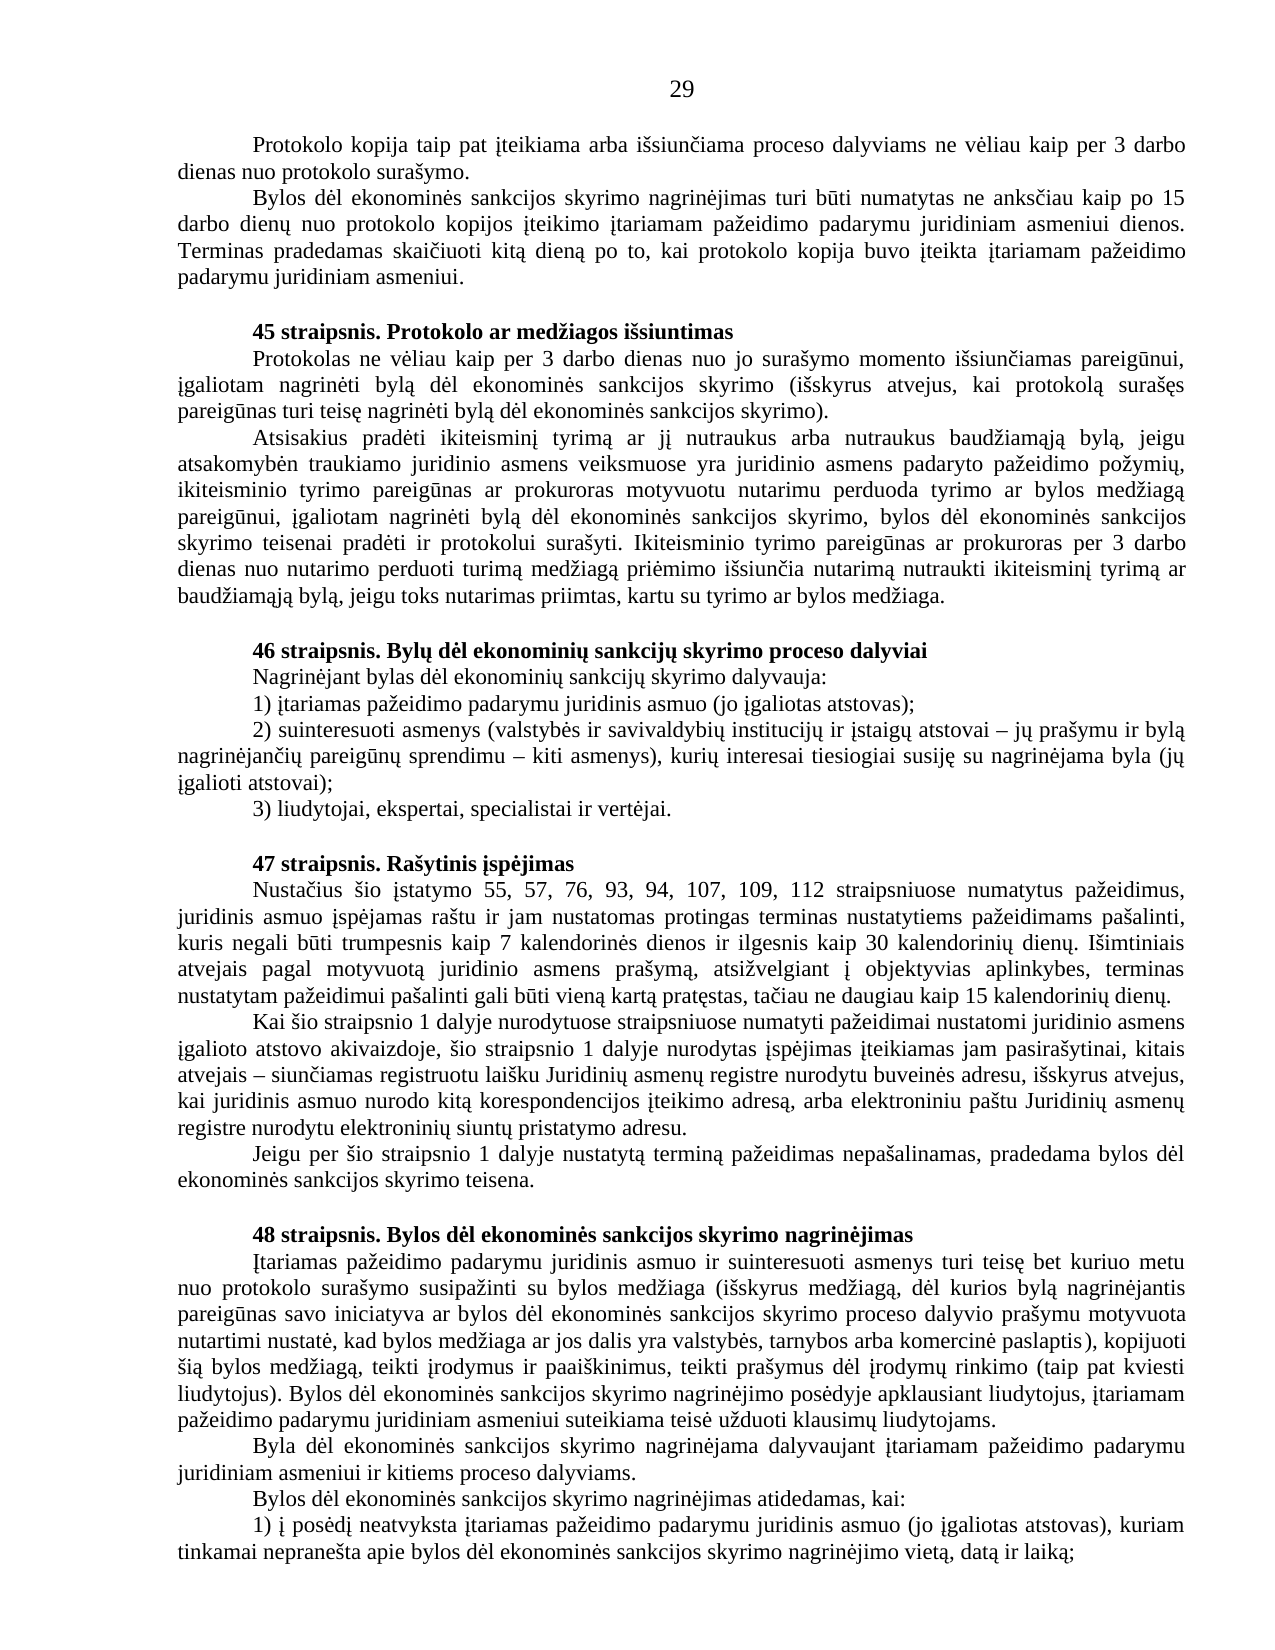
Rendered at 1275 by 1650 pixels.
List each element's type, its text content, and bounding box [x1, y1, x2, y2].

text 1) įtariamas pažeidimo padarymu juridinis asmuo (jo įgaliotas atstovas); [177, 689, 1186, 716]
text Kai šio straipsnio 1 dalyje nurodytuose straipsniuose numatyti pažeidimai nustatomi juridinio asmens įgalioto atstovo akivaizdoje, šio straipsnio 1 dalyje nurodytas įspėjimas įteikiamas jam pasirašytinai, kitais atvejais – siunčiamas registruotu laišku Juridinių asmenų registre nurodytu buveinės adresu, išskyrus atvejus, kai juridinis asmuo nurodo kitą korespondencijos įteikimo adresą, arba elektroniniu paštu Juridinių asmenų registre nurodytu elektroninių siuntų pristatymo adresu. [177, 1008, 1186, 1140]
text 48 straipsnis. Bylos dėl ekonominės sankcijos skyrimo nagrinėjimas [177, 1221, 1186, 1248]
text 2) suinteresuoti asmenys (valstybės ir savivaldybių institucijų ir įstaigų atstovai – jų prašymu ir bylą nagrinėjančių pareigūnų sprendimu – kiti asmenys), kurių interesai tiesiogiai susiję su nagrinėjama byla (jų įgalioti atstovai); [177, 716, 1186, 795]
text Bylos dėl ekonominės sankcijos skyrimo nagrinėjimas atidedamas, kai: [177, 1485, 1186, 1511]
text 47 straipsnis. Rašytinis įspėjimas [177, 850, 1186, 876]
text Nagrinėjant bylas dėl ekonominių sankcijų skyrimo dalyvauja: [177, 663, 1186, 689]
text Atsisakius pradėti ikiteisminį tyrimą ar jį nutraukus arba nutraukus baudžiamąją bylą, jeigu atsakomybėn traukiamo juridinio asmens veiksmuose yra juridinio asmens padaryto pažeidimo požymių, ikiteisminio tyrimo pareigūnas ar prokuroras motyvuotu nutarimu perduoda tyrimo ar bylos medžiagą pareigūnui, įgaliotam nagrinėti bylą dėl ekonominės sankcijos skyrimo, bylos dėl ekonominės sankcijos skyrimo teisenai pradėti ir protokolui surašyti. Ikiteisminio tyrimo pareigūnas ar prokuroras per 3 darbo dienas nuo nutarimo perduoti turimą medžiagą priėmimo išsiunčia nutarimą nutraukti ikiteisminį tyrimą ar baudžiamąją bylą, jeigu toks nutarimas priimtas, kartu su tyrimo ar bylos medžiaga. [177, 424, 1186, 608]
text 45 straipsnis. Protokolo ar medžiagos išsiuntimas [177, 318, 1186, 344]
text Protokolas ne vėliau kaip per 3 darbo dienas nuo jo surašymo momento išsiunčiamas pareigūnui, įgaliotam nagrinėti bylą dėl ekonominės sankcijos skyrimo (išskyrus atvejus, kai protokolą surašęs pareigūnas turi teisę nagrinėti bylą dėl ekonominės sankcijos skyrimo). [177, 344, 1186, 424]
text Byla dėl ekonominės sankcijos skyrimo nagrinėjama dalyvaujant įtariamam pažeidimo padarymu juridiniam asmeniui ir kitiems proceso dalyviams. [177, 1432, 1186, 1485]
text 3) liudytojai, ekspertai, specialistai ir vertėjai. [177, 795, 1186, 821]
text Įtariamas pažeidimo padarymu juridinis asmuo ir suinteresuoti asmenys turi teisę bet kuriuo metu nuo protokolo surašymo susipažinti su bylos medžiaga (išskyrus medžiagą, dėl kurios bylą nagrinėjantis pareigūnas savo iniciatyva ar bylos dėl ekonominės sankcijos skyrimo proceso dalyvio prašymu motyvuota nutartimi nustatė, kad bylos medžiaga ar jos dalis yra valstybės, tarnybos arba komercinė paslaptis), kopijuoti šią bylos medžiagą, teikti įrodymus ir paaiškinimus, teikti prašymus dėl įrodymų rinkimo (taip pat kviesti liudytojus). Bylos dėl ekonominės sankcijos skyrimo nagrinėjimo posėdyje apklausiant liudytojus, įtariamam pažeidimo padarymu juridiniam asmeniui suteikiama teisė užduoti klausimų liudytojams. [177, 1248, 1186, 1432]
text Protokolo kopija taip pat įteikiama arba išsiunčiama proceso dalyviams ne vėliau kaip per 3 darbo dienas nuo protokolo surašymo. [177, 131, 1186, 184]
text Nustačius šio įstatymo 55, 57, 76, 93, 94, 107, 109, 112 straipsniuose numatytus pažeidimus, juridinis asmuo įspėjamas raštu ir jam nustatomas protingas terminas nustatytiems pažeidimams pašalinti, kuris negali būti trumpesnis kaip 7 kalendorinės dienos ir ilgesnis kaip 30 kalendorinių dienų. Išimtiniais atvejais pagal motyvuotą juridinio asmens prašymą, atsižvelgiant į objektyvias aplinkybes, terminas nustatytam pažeidimui pašalinti gali būti vieną kartą pratęstas, tačiau ne daugiau kaip 15 kalendorinių dienų. [177, 876, 1186, 1008]
text 46 straipsnis. Bylų dėl ekonominių sankcijų skyrimo proceso dalyviai [177, 637, 1186, 663]
text 1) į posėdį neatvyksta įtariamas pažeidimo padarymu juridinis asmuo (jo įgaliotas atstovas), kuriam tinkamai nepranešta apie bylos dėl ekonominės sankcijos skyrimo nagrinėjimo vietą, datą ir laiką; [177, 1511, 1186, 1564]
text Bylos dėl ekonominės sankcijos skyrimo nagrinėjimas turi būti numatytas ne anksčiau kaip po 15 darbo dienų nuo protokolo kopijos įteikimo įtariamam pažeidimo padarymu juridiniam asmeniui dienos. Terminas pradedamas skaičiuoti kitą dieną po to, kai protokolo kopija buvo įteikta įtariamam pažeidimo padarymu juridiniam asmeniui. [177, 184, 1186, 289]
text Jeigu per šio straipsnio 1 dalyje nustatytą terminą pažeidimas nepašalinamas, pradedama bylos dėl ekonominės sankcijos skyrimo teisena. [177, 1140, 1186, 1193]
